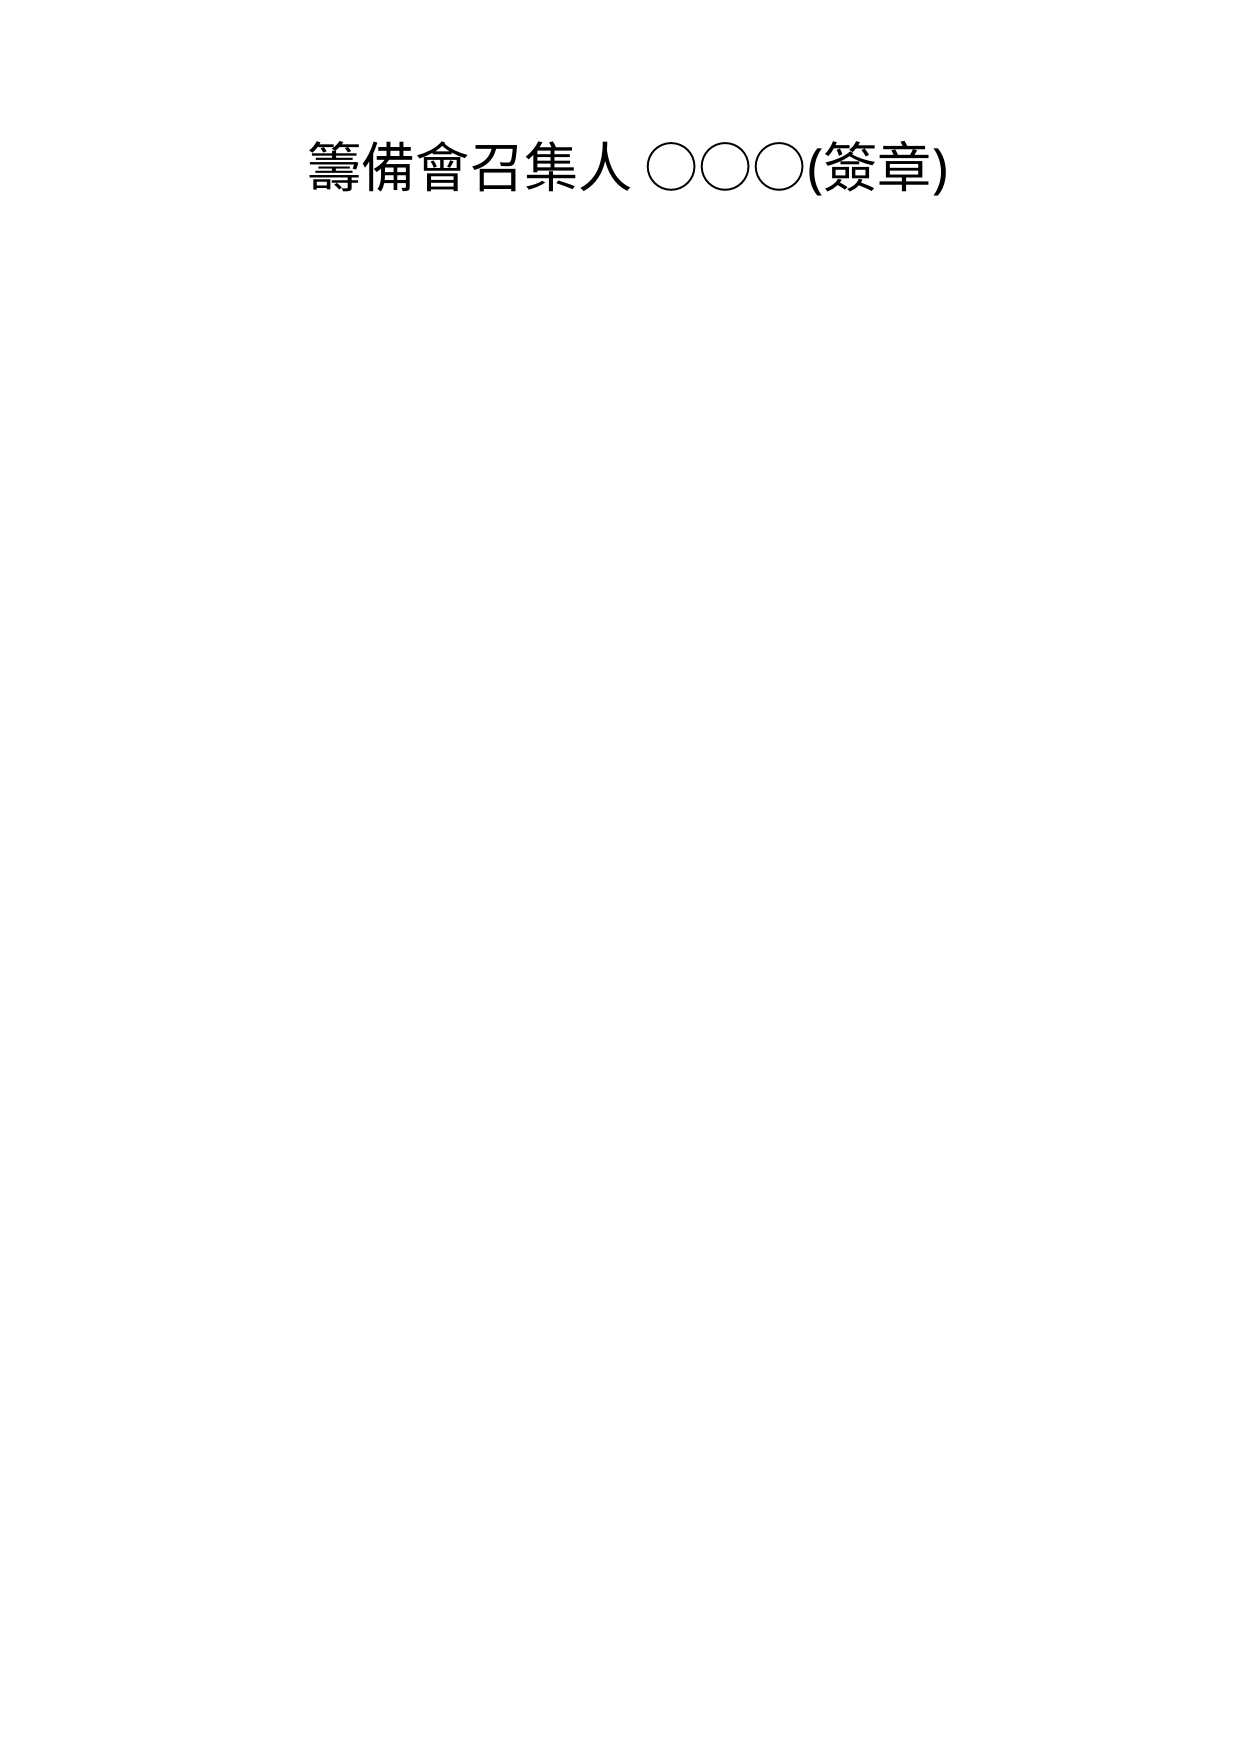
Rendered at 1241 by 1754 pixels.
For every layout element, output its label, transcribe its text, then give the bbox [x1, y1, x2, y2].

text 籌備會召集人 ○○○(簽章) [103, 108, 1152, 221]
